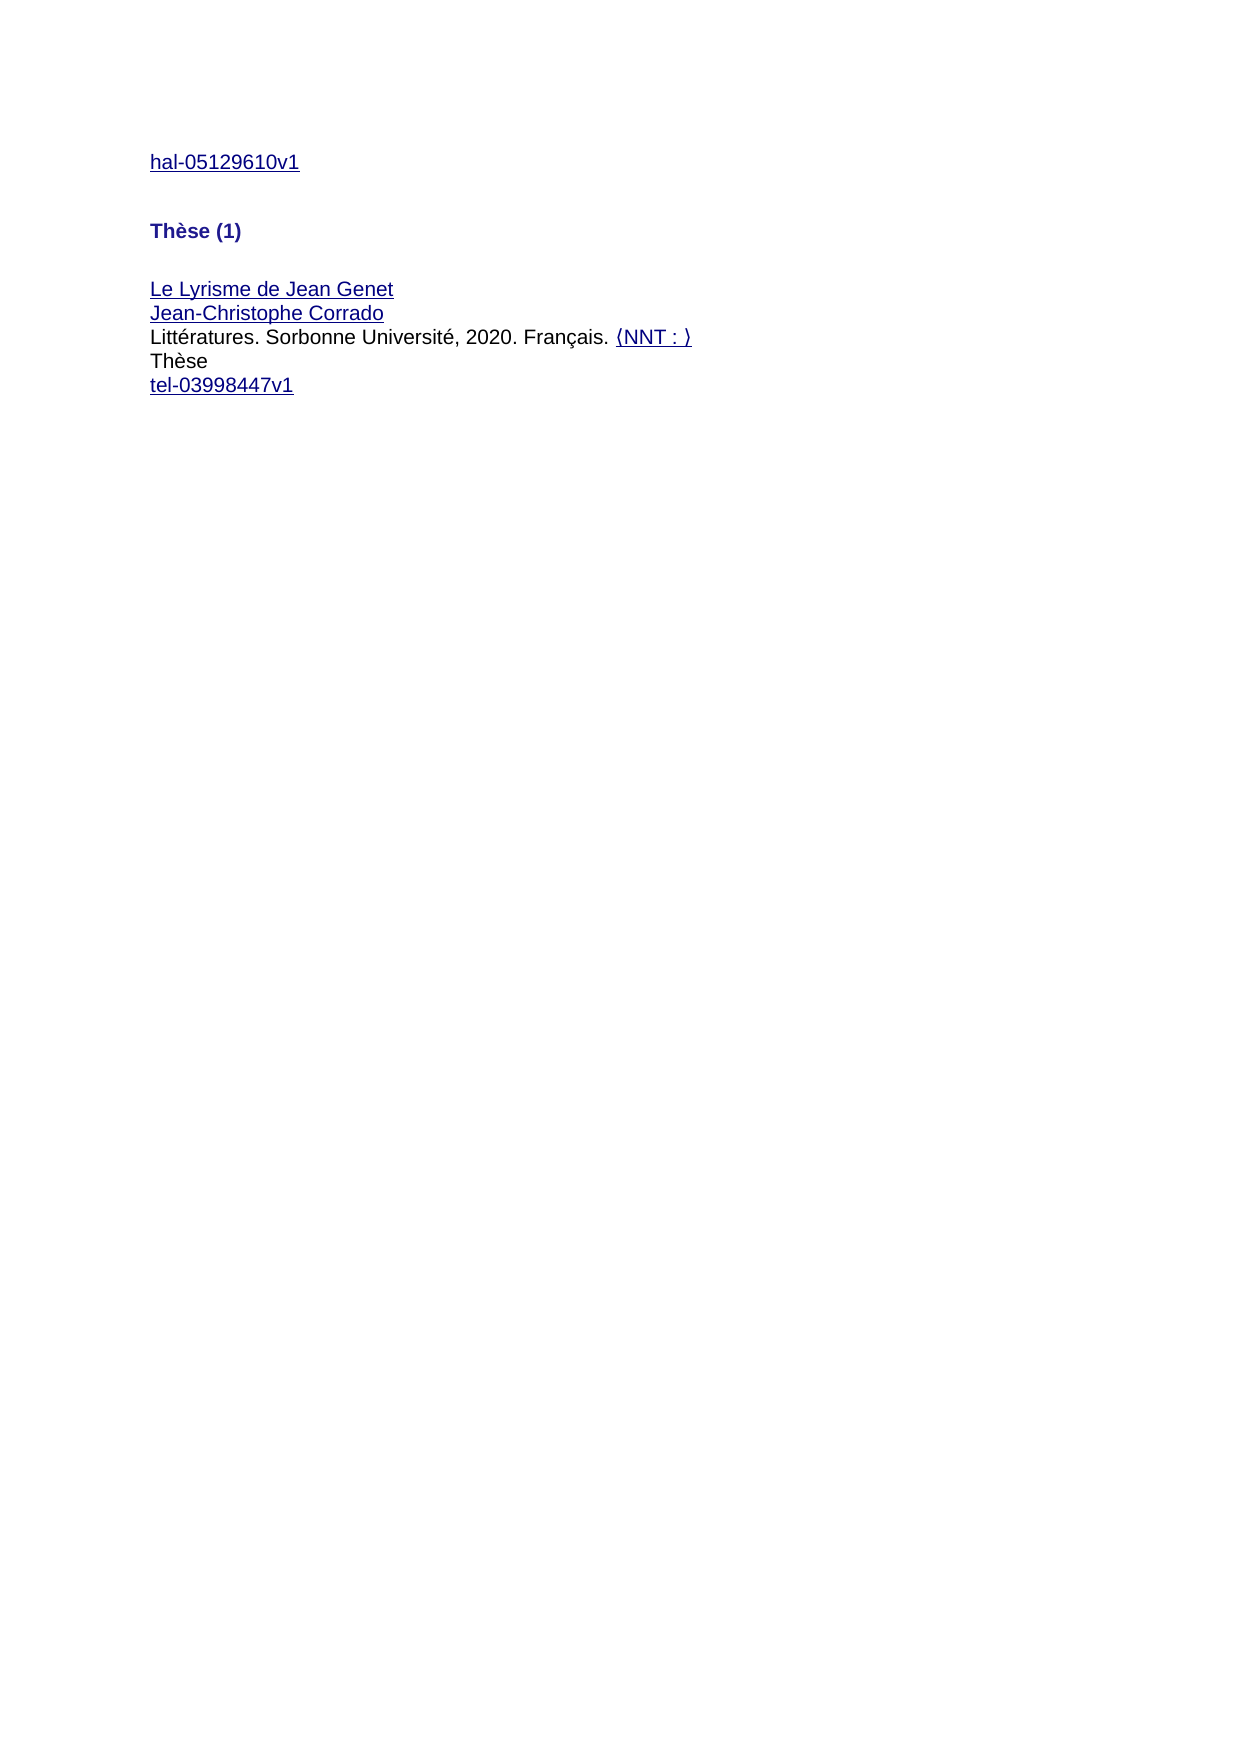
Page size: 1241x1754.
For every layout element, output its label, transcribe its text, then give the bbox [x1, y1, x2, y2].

subtitle Thèse (1) [150, 219, 1090, 243]
table_header Le Lyrisme de Jean Genet Jean-Christophe Corrado Littératures. Sorbonne Université, 2020. Français. ⟨NNT : ⟩ Thèse tel-03998447v1 [150, 277, 1090, 397]
table_cell hal-05129610v1 [150, 150, 1090, 174]
